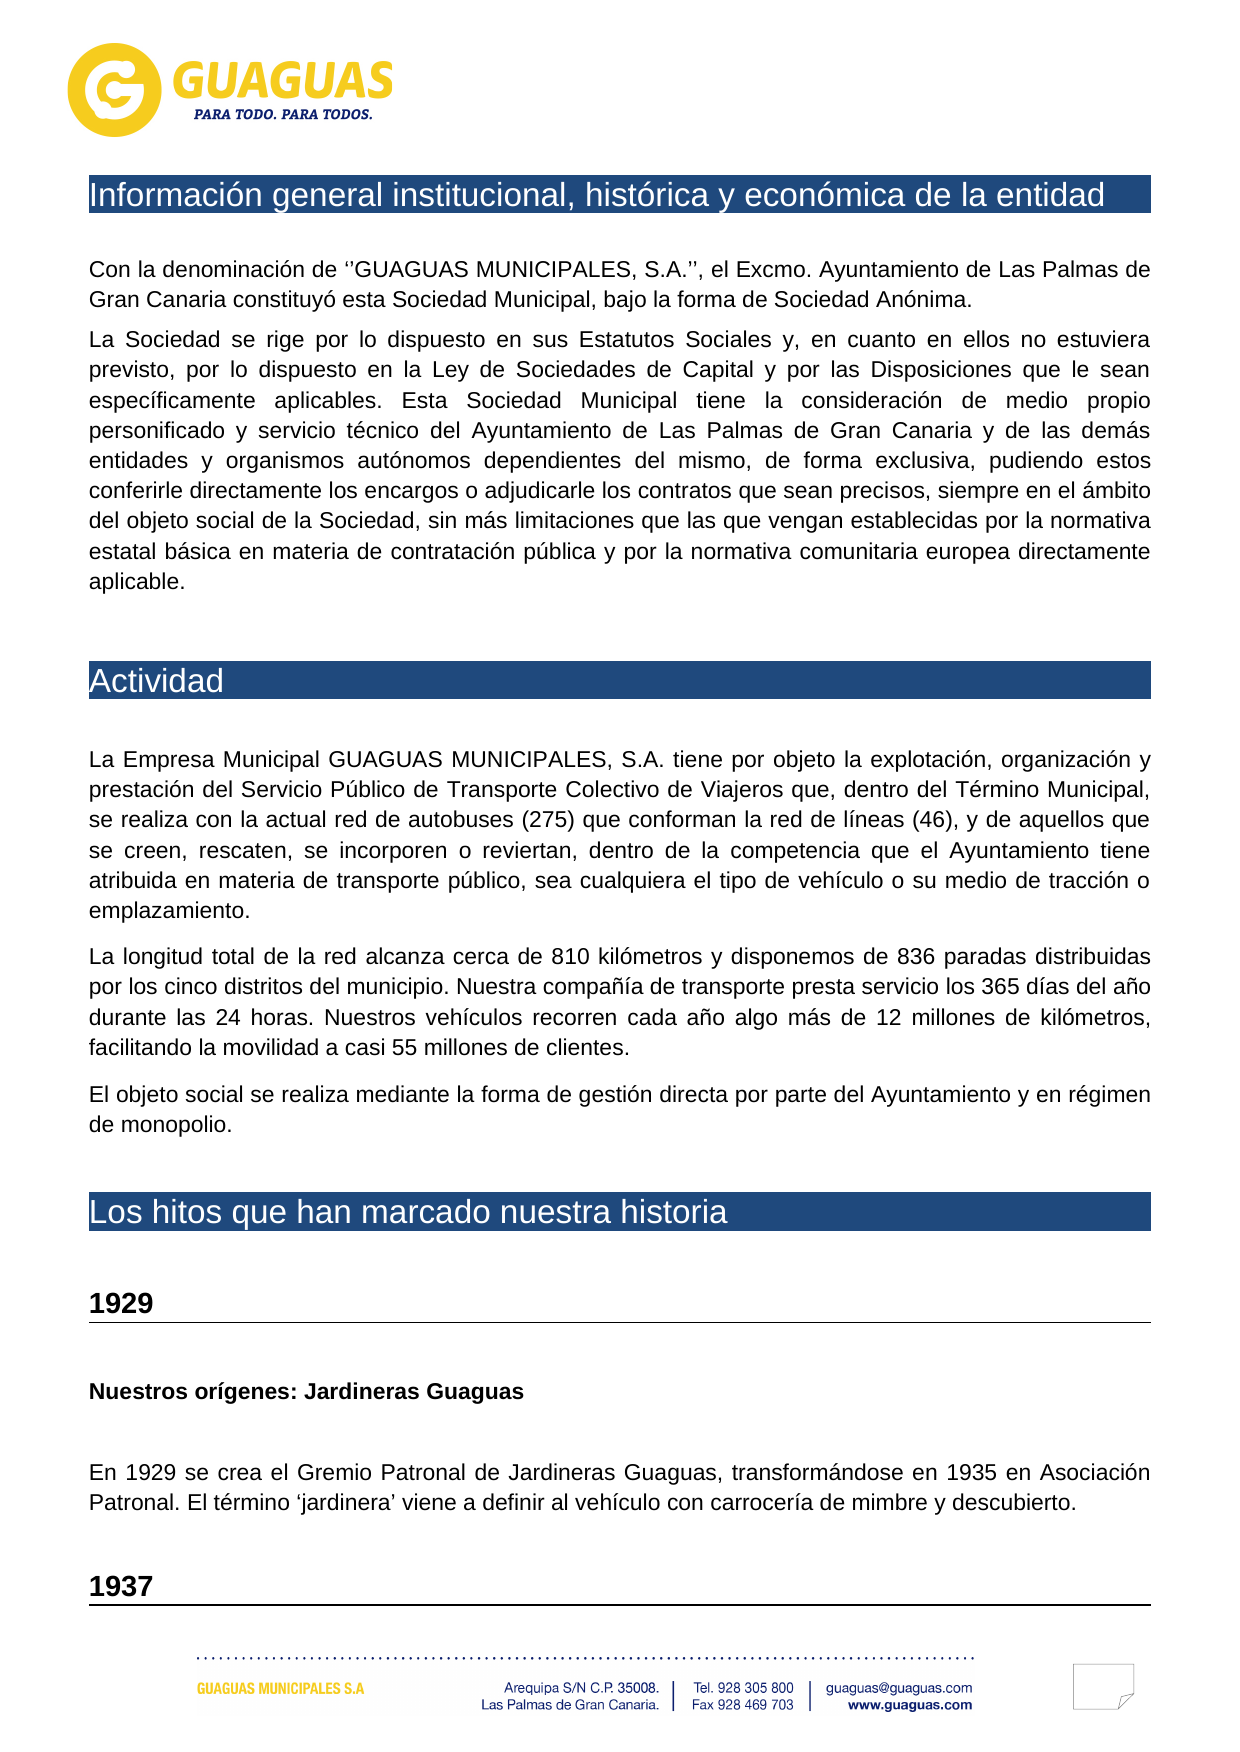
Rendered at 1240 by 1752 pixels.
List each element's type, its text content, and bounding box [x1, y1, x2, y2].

text Nuestros orígenes: Jardineras Guaguas [89, 1378, 1151, 1404]
text La Sociedad se rige por lo dispuesto en sus Estatutos Sociales y, en cuanto en ellos no estuviera previsto, por lo dispuesto en la Ley de Sociedades de Capital y por las Disposiciones que le sean específicamente aplicables. Esta Sociedad Municipal tiene la consideración de medio propio personificado y servicio técnico del Ayuntamiento de Las Palmas de Gran Canaria y de las demás entidades y organismos autónomos dependientes del mismo, de forma exclusiva, pudiendo estos conferirle directamente los encargos o adjudicarle los contratos que sean precisos, siempre en el ámbito del objeto social de la Sociedad, sin más limitaciones que las que vengan establecidas por la normativa estatal básica en materia de contratación pública y por la normativa comunitaria europea directamente aplicable. [89, 326, 1152, 594]
text La Empresa Municipal GUAGUAS MUNICIPALES, S.A. tiene por objeto la explotación, organización y prestación del Servicio Público de Transporte Colectivo de Viajeros que, dentro del Término Municipal, se realiza con la actual red de autobuses (275) que conforman la red de líneas (46), y de aquellos que se creen, rescaten, se incorporen o reviertan, dentro de la competencia que el Ayuntamiento tiene atribuida en materia de transporte público, sea cualquiera el tipo de vehículo o su medio de tracción o emplazamiento. [89, 746, 1152, 923]
text 1937 [89, 1569, 1151, 1604]
text La longitud total de la red alcanza cerca de 810 kilómetros y disponemos de 836 paradas distribuidas por los cinco distritos del municipio. Nuestra compañía de transporte presta servicio los 365 días del año durante las 24 horas. Nuestros vehículos recorren cada año algo más de 12 millones de kilómetros, facilitando la movilidad a casi 55 millones de clientes. [89, 943, 1152, 1060]
text El objeto social se realiza mediante la forma de gestión directa por parte del Ayuntamiento y en régimen de monopolio. [89, 1081, 1152, 1137]
text Los hitos que han marcado nuestra historia [89, 1192, 1151, 1231]
text Información general institucional, histórica y económica de la entidad [89, 175, 1151, 213]
text Con la denominación de ‘’GUAGUAS MUNICIPALES, S.A.’’, el Excmo. Ayuntamiento de Las Palmas de Gran Canaria constituyó esta Sociedad Municipal, bajo la forma de Sociedad Anónima. [89, 256, 1152, 313]
text Actividad [89, 661, 1151, 699]
text En 1929 se crea el Gremio Patronal de Jardineras Guaguas, transformándose en 1935 en Asociación Patronal. El término ‘jardinera’ viene a definir al vehículo con carrocería de mimbre y descubierto. [89, 1458, 1151, 1515]
text 1929 [89, 1287, 1151, 1322]
